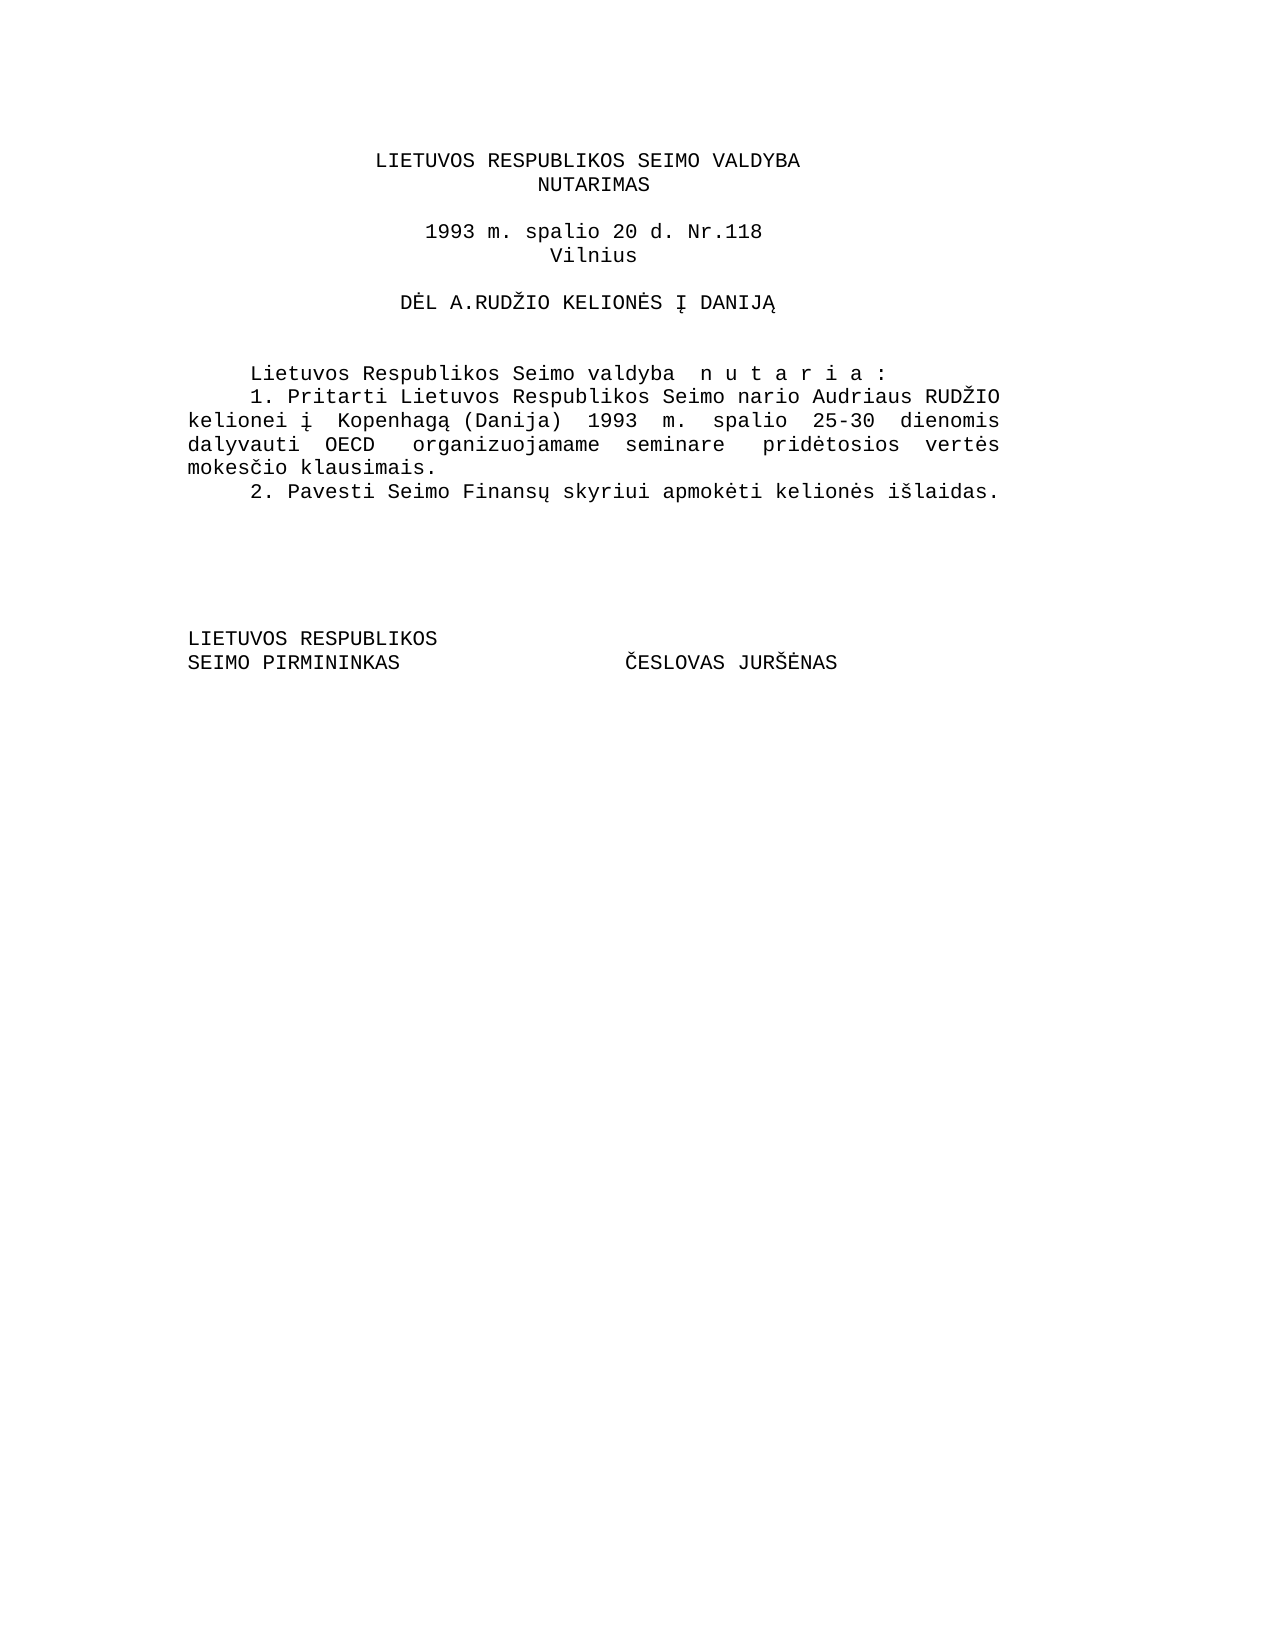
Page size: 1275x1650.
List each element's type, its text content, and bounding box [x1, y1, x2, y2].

text DĖL A.RUDŽIO KELIONĖS Į DANIJĄ [187, 292, 1087, 316]
text dalyvauti OECD organizuojamame seminare pridėtosios vertės [187, 434, 1087, 457]
text NUTARIMAS [187, 174, 1087, 197]
text LIETUVOS RESPUBLIKOS [187, 628, 1087, 652]
text 1993 m. spalio 20 d. Nr.118 [187, 221, 1087, 244]
text LIETUVOS RESPUBLIKOS SEIMO VALDYBA [187, 150, 1087, 174]
text Lietuvos Respublikos Seimo valdyba n u t a r i a : [187, 363, 1087, 386]
text kelionei į Kopenhagą (Danija) 1993 m. spalio 25-30 dienomis [187, 410, 1087, 434]
text Vilnius [187, 244, 1087, 268]
text 2. Pavesti Seimo Finansų skyriui apmokėti kelionės išlaidas. [187, 481, 1087, 505]
text 1. Pritarti Lietuvos Respublikos Seimo nario Audriaus RUDŽIO [187, 386, 1087, 410]
text SEIMO PIRMININKAS ČESLOVAS JURŠĖNAS [187, 652, 1087, 675]
text mokesčio klausimais. [187, 457, 1087, 481]
